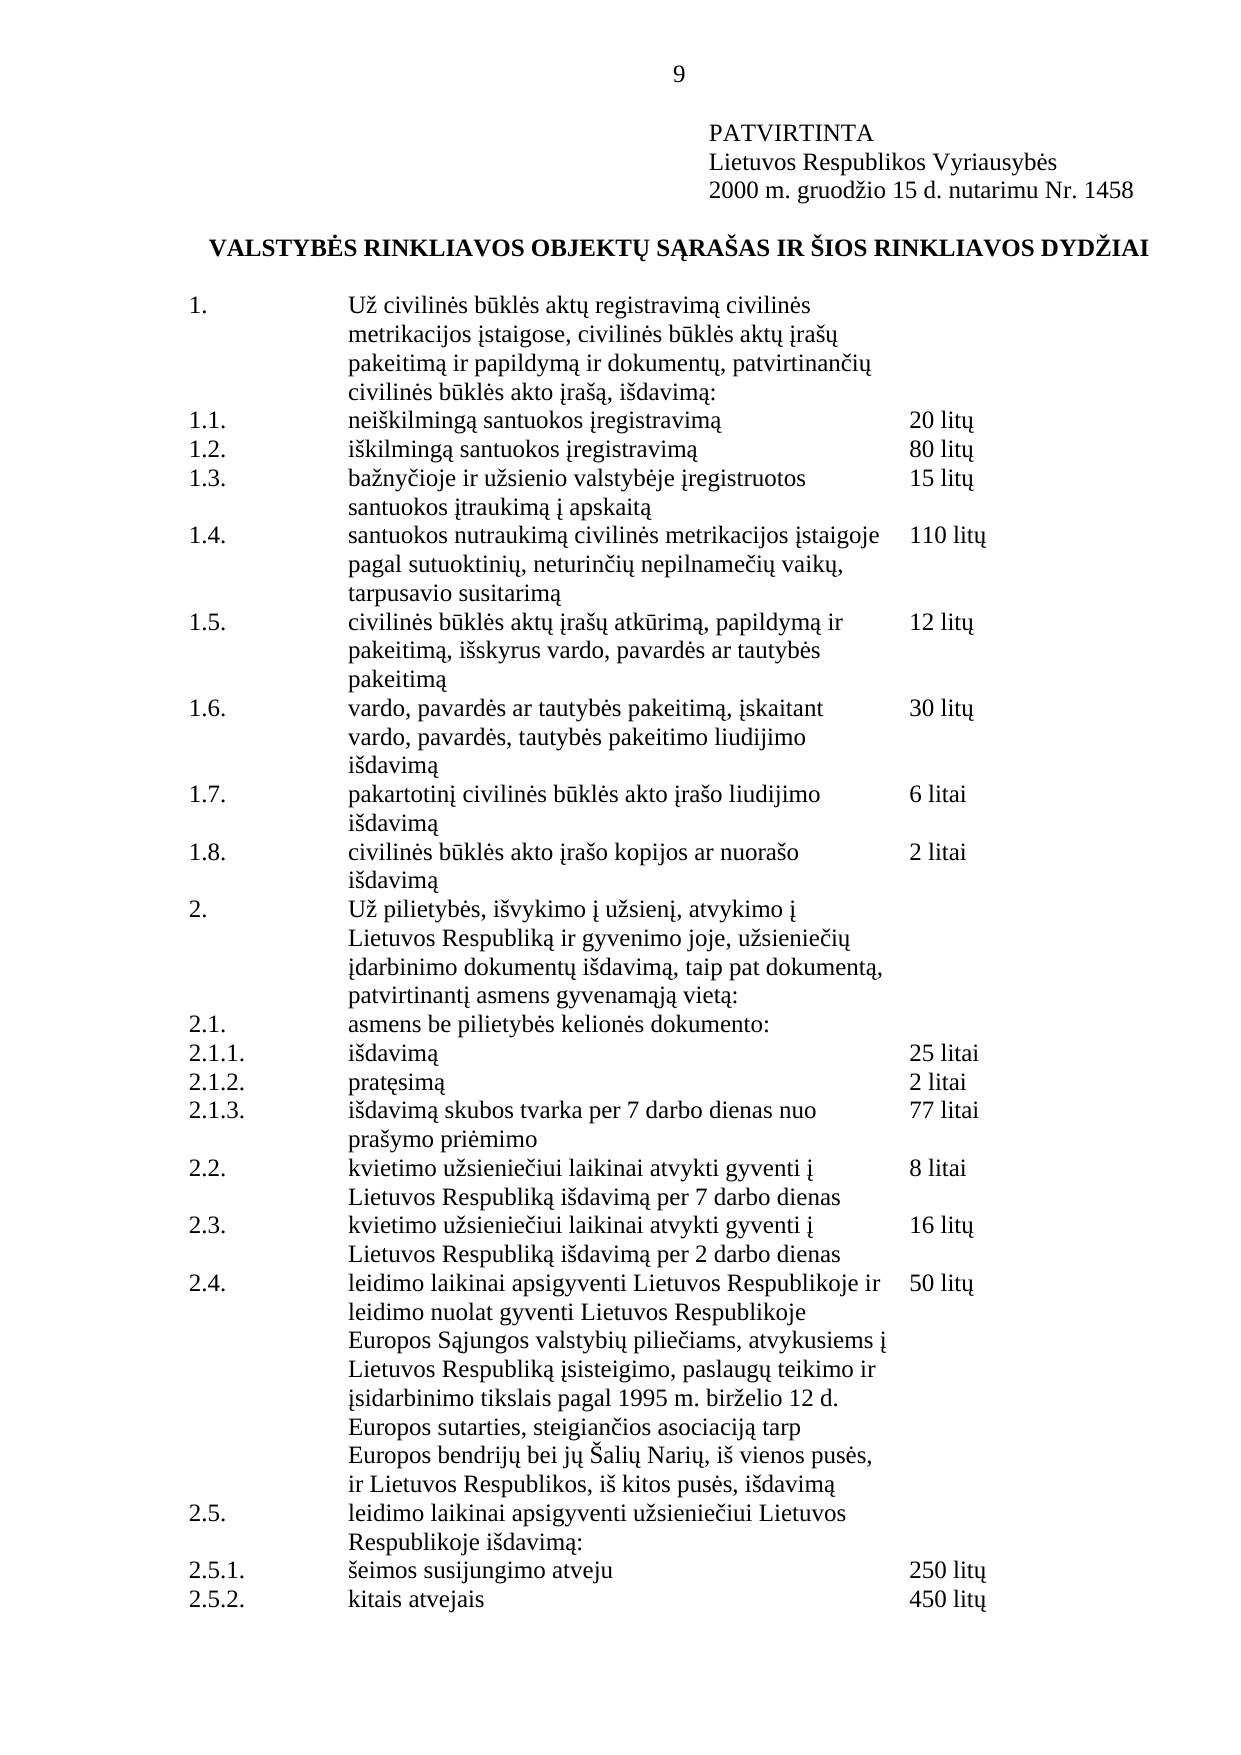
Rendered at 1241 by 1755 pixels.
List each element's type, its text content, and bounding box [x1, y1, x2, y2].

table_cell 2.3. [177, 1211, 337, 1268]
table_cell [898, 1009, 1181, 1038]
table_cell pakartotinį civilinės būklės akto įrašo liudijimo išdavimą [337, 779, 898, 837]
table_cell iškilmingą santuokos įregistravimą [337, 434, 898, 463]
table_cell civilinės būklės aktų įrašų atkūrimą, papildymą ir pakeitimą, išskyrus vardo, pavardės ar tautybės pakeitimą [337, 607, 898, 693]
table_cell bažnyčioje ir užsienio valstybėje įregistruotos santuokos įtraukimą į apskaitą [337, 463, 898, 521]
table_cell 1.6. [177, 693, 337, 779]
table_cell 30 litų [898, 693, 1181, 779]
table_cell 1.4. [177, 521, 337, 607]
table_cell 2.1. [177, 1009, 337, 1038]
table_cell 1.3. [177, 463, 337, 521]
table_header [898, 291, 1181, 406]
table_cell 2.5. [177, 1498, 337, 1556]
table_cell 12 litų [898, 607, 1181, 693]
table_cell 2.2. [177, 1153, 337, 1211]
table_cell civilinės būklės akto įrašo kopijos ar nuorašo išdavimą [337, 837, 898, 894]
table_cell 2.1.3. [177, 1096, 337, 1153]
text VALSTYBĖS RINKLIAVOS OBJEKTŲ SĄRAŠAS IR ŠIOS RINKLIAVOS DYDŽIAI [177, 233, 1181, 262]
table_cell 2 litai [898, 1067, 1181, 1096]
table_cell 110 litų [898, 521, 1181, 607]
table_cell pratęsimą [337, 1067, 898, 1096]
table_cell 16 litų [898, 1211, 1181, 1268]
table_cell Už pilietybės, išvykimo į užsienį, atvykimo į Lietuvos Respubliką ir gyvenimo joje, užsieniečių įdarbinimo dokumentų išdavimą, taip pat dokumentą, patvirtinantį asmens gyvenamąją vietą: [337, 894, 898, 1009]
table_header Už civilinės būklės aktų registravimą civilinės metrikacijos įstaigose, civilinės būklės aktų įrašų pakeitimą ir papildymą ir dokumentų, patvirtinančių civilinės būklės akto įrašą, išdavimą: [337, 291, 898, 406]
table_cell vardo, pavardės ar tautybės pakeitimą, įskaitant vardo, pavardės, tautybės pakeitimo liudijimo išdavimą [337, 693, 898, 779]
table_header 1. [177, 291, 337, 406]
table_cell 25 litai [898, 1038, 1181, 1067]
table_cell 80 litų [898, 434, 1181, 463]
text Patvirtinta [709, 118, 1181, 147]
table_cell 450 litų [898, 1584, 1181, 1613]
table_cell 2.1.1. [177, 1038, 337, 1067]
table_cell 20 litų [898, 406, 1181, 434]
table_cell [898, 1498, 1181, 1556]
table_cell 15 litų [898, 463, 1181, 521]
table_cell šeimos susijungimo atveju [337, 1556, 898, 1584]
table_cell 2.5.1. [177, 1556, 337, 1584]
table_cell 1.1. [177, 406, 337, 434]
table_cell 2. [177, 894, 337, 1009]
table_cell leidimo laikinai apsigyventi Lietuvos Respublikoje ir leidimo nuolat gyventi Lietuvos Respublikoje Europos Sąjungos valstybių piliečiams, atvykusiems į Lietuvos Respubliką įsisteigimo, paslaugų teikimo ir įsidarbinimo tikslais pagal 1995 m. birželio 12 d. Europos sutarties, steigiančios asociaciją tarp Europos bendrijų bei jų Šalių Narių, iš vienos pusės, ir Lietuvos Respublikos, iš kitos pusės, išdavimą [337, 1268, 898, 1498]
text Lietuvos Respublikos Vyriausybės [177, 147, 1181, 176]
table_cell asmens be pilietybės kelionės dokumento: [337, 1009, 898, 1038]
table_cell išdavimą [337, 1038, 898, 1067]
table_cell 1.8. [177, 837, 337, 894]
table_cell 50 litų [898, 1268, 1181, 1498]
text 2000 m. gruodžio 15 d. nutarimu Nr. 1458 [177, 176, 1181, 204]
table_cell 2.5.2. [177, 1584, 337, 1613]
table_cell 1.5. [177, 607, 337, 693]
table_cell 6 litai [898, 779, 1181, 837]
table_cell išdavimą skubos tvarka per 7 darbo dienas nuo prašymo priėmimo [337, 1096, 898, 1153]
table_cell kvietimo užsieniečiui laikinai atvykti gyventi į Lietuvos Respubliką išdavimą per 2 darbo dienas [337, 1211, 898, 1268]
table_cell 77 litai [898, 1096, 1181, 1153]
table_cell leidimo laikinai apsigyventi užsieniečiui Lietuvos Respublikoje išdavimą: [337, 1498, 898, 1556]
table_cell kvietimo užsieniečiui laikinai atvykti gyventi į Lietuvos Respubliką išdavimą per 7 darbo dienas [337, 1153, 898, 1211]
table_cell 2.4. [177, 1268, 337, 1498]
table_cell [898, 894, 1181, 1009]
table_cell 2.1.2. [177, 1067, 337, 1096]
table_cell 2 litai [898, 837, 1181, 894]
table_cell neiškilmingą santuokos įregistravimą [337, 406, 898, 434]
table_cell 8 litai [898, 1153, 1181, 1211]
table_cell 250 litų [898, 1556, 1181, 1584]
table_cell 1.2. [177, 434, 337, 463]
table_cell kitais atvejais [337, 1584, 898, 1613]
table_cell 1.7. [177, 779, 337, 837]
table_cell santuokos nutraukimą civilinės metrikacijos įstaigoje pagal sutuoktinių, neturinčių nepilnamečių vaikų, tarpusavio susitarimą [337, 521, 898, 607]
